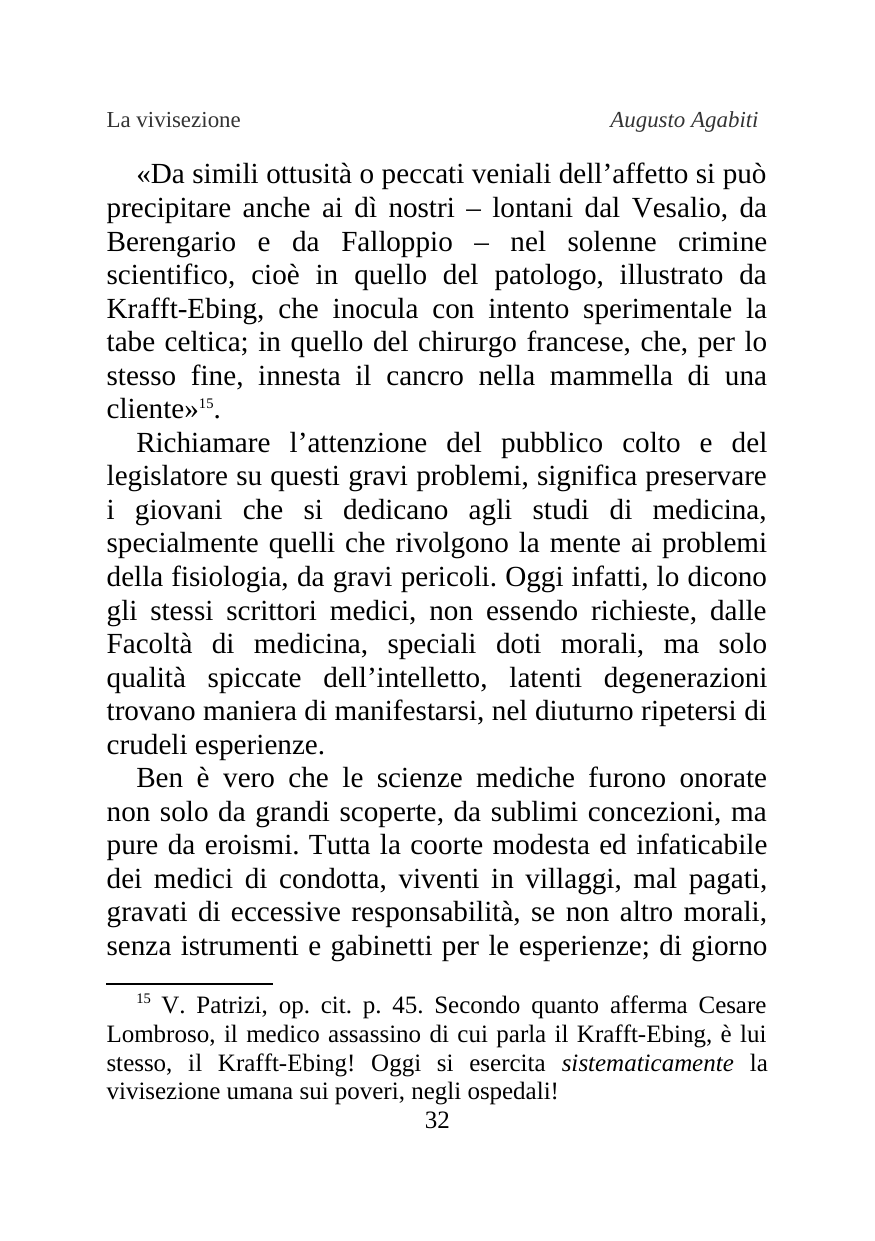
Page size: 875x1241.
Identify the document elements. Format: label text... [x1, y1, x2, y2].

text Richiamare l’attenzione del pubblico colto e del legislatore su questi gravi problemi, significa preservare i giovani che si dedicano agli studi di medicina, specialmente quelli che rivolgono la mente ai problemi della fisiologia, da gravi pericoli. Oggi infatti, lo dicono gli stessi scrittori medici, non essendo richieste, dalle Facoltà di medicina, speciali doti morali, ma solo qualità spiccate dell’intelletto, latenti degenerazioni trovano maniera di manifestarsi, nel diuturno ripetersi di crudeli esperienze. [106, 425, 768, 760]
text Ben è vero che le scienze mediche furono onorate non solo da grandi scoperte, da sublimi concezioni, ma pure da eroismi. Tutta la coorte modesta ed infaticabile dei medici di condotta, viventi in villaggi, mal pagati, gravati di eccessive responsabilità, se non altro morali, senza istrumenti e gabinetti per le esperienze; di giorno [106, 760, 768, 962]
text V. Patrizi, op. cit. p. 45. Secondo quanto afferma Cesare Lombroso, il medico assassino di cui parla il Krafft-Ebing, è lui stesso, il Krafft-Ebing! Oggi si esercita sistematicamente la vivisezione umana sui poveri, negli ospedali! [106, 990, 768, 1105]
text «Da simili ottusità o peccati veniali dell’affetto si può precipitare anche ai dì nostri – lontani dal Vesalio, da Berengario e da Falloppio – nel solenne crimine scientifico, cioè in quello del patologo, illustrato da Krafft-Ebing, che inocula con intento sperimentale la tabe celtica; in quello del chirurgo francese, che, per lo stesso fine, innesta il cancro nella mammella di una cliente». [106, 157, 768, 425]
